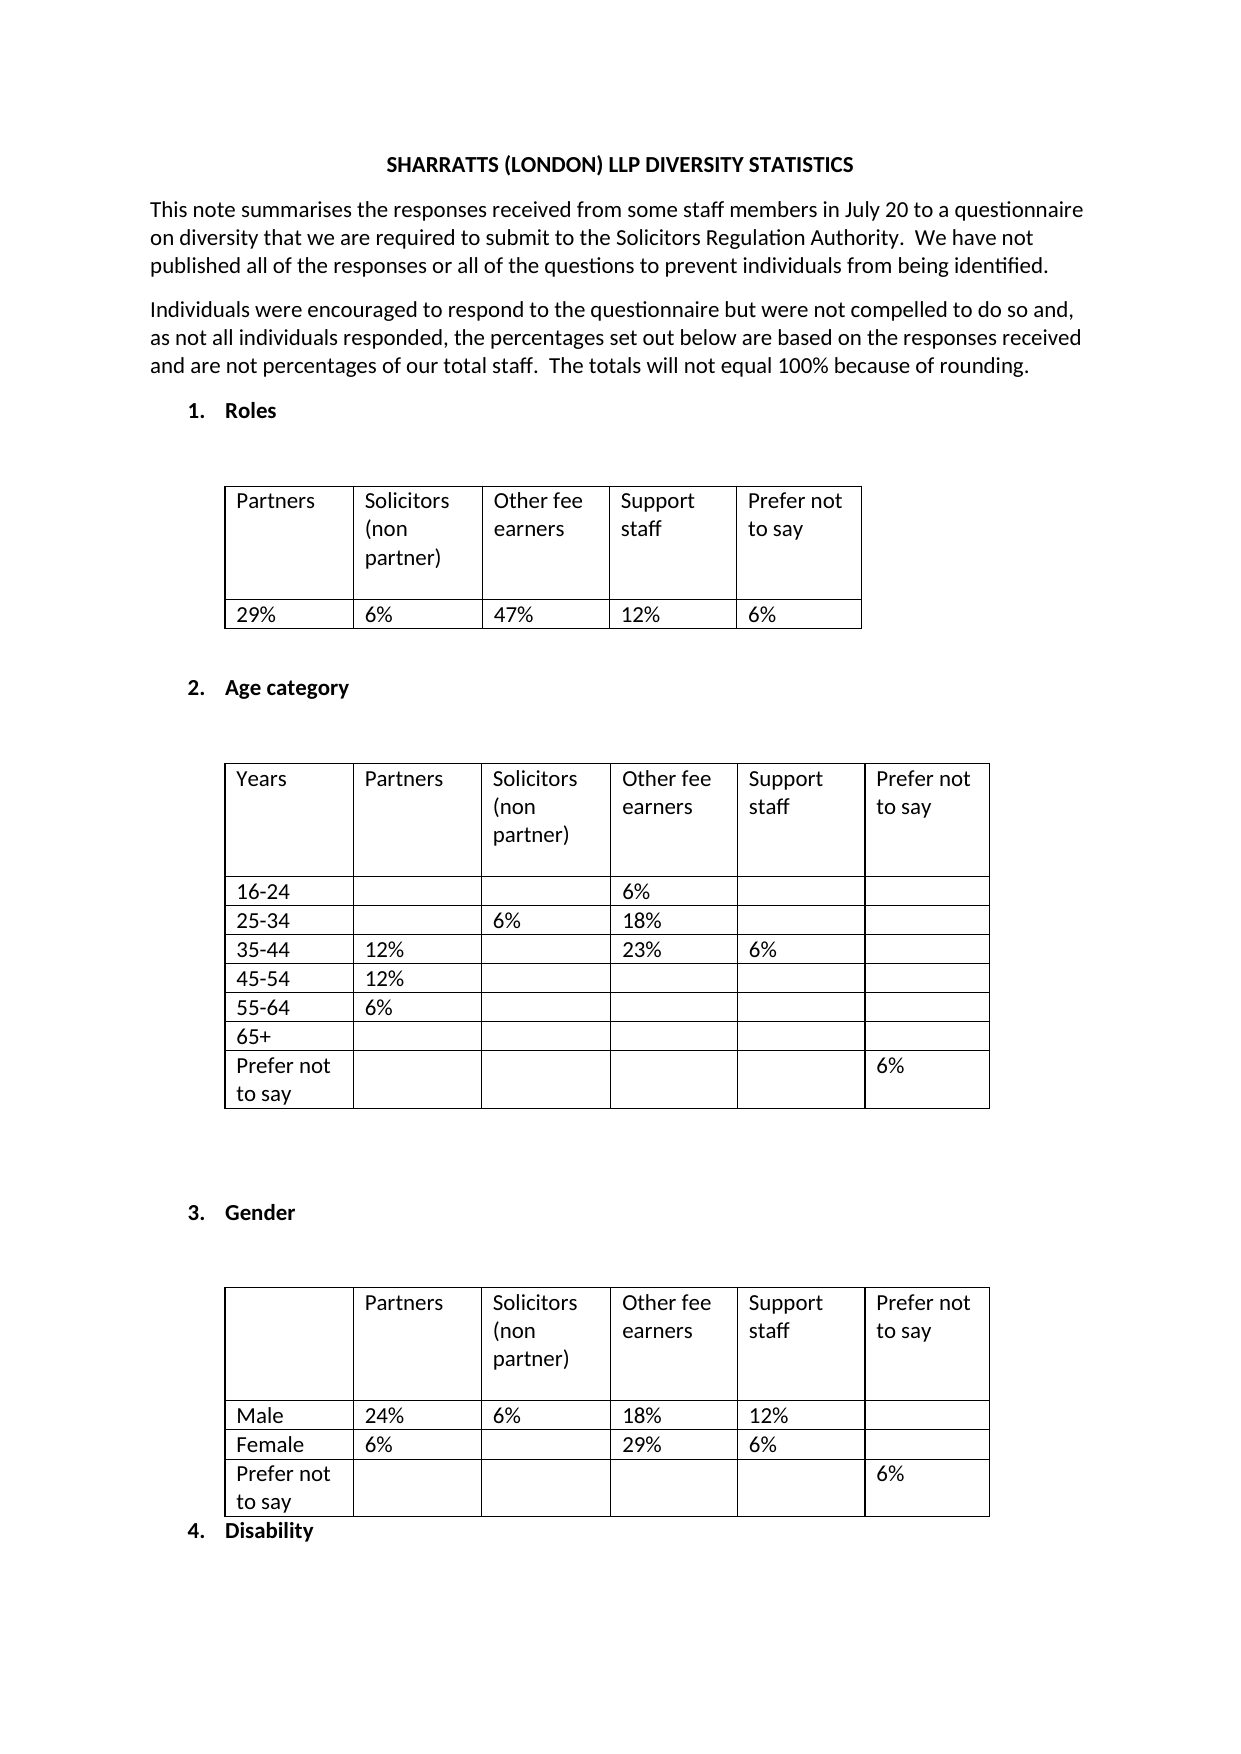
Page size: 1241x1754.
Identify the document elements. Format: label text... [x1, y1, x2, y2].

table_cell 35-44 [226, 935, 353, 963]
table_cell 6% [738, 1430, 864, 1458]
table_cell [354, 877, 481, 905]
table_cell 55-64 [226, 993, 353, 1021]
table_cell [866, 964, 989, 992]
table_header Other fee earners [611, 764, 737, 876]
table_cell 47% [483, 600, 609, 628]
table_header Partners [354, 764, 481, 876]
table_cell 18% [611, 906, 737, 934]
table_cell 29% [611, 1430, 737, 1458]
table_cell [738, 877, 864, 905]
table_header Prefer not to say [866, 764, 989, 876]
table_cell [866, 906, 989, 934]
table_cell 16-24 [226, 877, 353, 905]
table_cell [866, 1022, 989, 1050]
table_cell [866, 935, 989, 963]
table_cell 18% [611, 1401, 737, 1429]
table_header Support staff [738, 764, 864, 876]
table_cell [482, 1022, 610, 1050]
table_cell 45-54 [226, 964, 353, 992]
table_cell 24% [354, 1401, 481, 1429]
text This note summarises the responses received from some staff members in July 20 to a questionnaire on diversity that we are required to submit to the Solicitors Regulation Authority. We have not published all of the responses or all of the questions to prevent individuals from being identified. [150, 195, 1090, 279]
table_cell 6% [737, 600, 861, 628]
table_header Solicitors (non partner) [354, 487, 482, 599]
table_cell 6% [738, 935, 864, 963]
table_cell [482, 1051, 610, 1107]
table_cell [482, 935, 610, 963]
table_header Solicitors (non partner) [482, 1288, 610, 1400]
table_cell [482, 877, 610, 905]
table_cell 6% [611, 877, 737, 905]
table_header [226, 1288, 353, 1400]
table_cell 12% [738, 1401, 864, 1429]
table_cell [738, 1022, 864, 1050]
table_cell [611, 1022, 737, 1050]
table_cell Female [226, 1430, 353, 1458]
table_cell Prefer not to say [226, 1051, 353, 1107]
table_cell [611, 1460, 737, 1516]
table_cell Prefer not to say [226, 1460, 353, 1516]
table_cell 12% [610, 600, 736, 628]
table_cell [482, 964, 610, 992]
table_cell 6% [866, 1051, 989, 1107]
text Individuals were encouraged to respond to the questionnaire but were not compelled to do so and, as not all individuals responded, the percentages set out below are based on the responses received and are not percentages of our total staff. The totals will not equal 100% because of rounding. [150, 295, 1090, 379]
table_cell [354, 1051, 481, 1107]
table_cell 6% [482, 1401, 610, 1429]
table_cell [482, 1460, 610, 1516]
table_cell Male [226, 1401, 353, 1429]
table_cell 6% [866, 1460, 989, 1516]
table_cell 6% [354, 600, 482, 628]
table_cell 6% [354, 1430, 481, 1458]
table_cell [611, 1051, 737, 1107]
table_cell [611, 993, 737, 1021]
table_header Prefer not to say [737, 487, 861, 599]
table_cell [738, 964, 864, 992]
table_cell [866, 1430, 989, 1458]
table_cell [866, 1401, 989, 1429]
table_cell [354, 1460, 481, 1516]
table_cell 23% [611, 935, 737, 963]
table_cell [482, 993, 610, 1021]
table_header Partners [354, 1288, 481, 1400]
table_header Solicitors (non partner) [482, 764, 610, 876]
table_cell [738, 993, 864, 1021]
table_cell [738, 1460, 864, 1516]
table_cell 29% [226, 600, 353, 628]
table_header Support staff [738, 1288, 864, 1400]
table_cell [354, 1022, 481, 1050]
list Age category [187, 673, 1090, 701]
table_header Support staff [610, 487, 736, 599]
table_cell [866, 993, 989, 1021]
table_cell [738, 906, 864, 934]
table_cell [738, 1051, 864, 1107]
table_cell 65+ [226, 1022, 353, 1050]
table_header Other fee earners [483, 487, 609, 599]
table_cell 12% [354, 964, 481, 992]
text SHARRATTS (LONDON) LLP DIVERSITY STATISTICS [150, 150, 1090, 178]
table_cell [611, 964, 737, 992]
table_header Other fee earners [611, 1288, 737, 1400]
table_cell 6% [482, 906, 610, 934]
table_cell 12% [354, 935, 481, 963]
list Roles [187, 396, 1090, 424]
table_header Years [226, 764, 353, 876]
table_cell [866, 877, 989, 905]
list Disability [187, 1517, 1090, 1544]
table_header Prefer not to say [866, 1288, 989, 1400]
table_cell [354, 906, 481, 934]
table_cell 6% [354, 993, 481, 1021]
table_header Partners [226, 487, 353, 599]
list Gender [187, 1198, 1090, 1226]
table_cell [482, 1430, 610, 1458]
table_cell 25-34 [226, 906, 353, 934]
